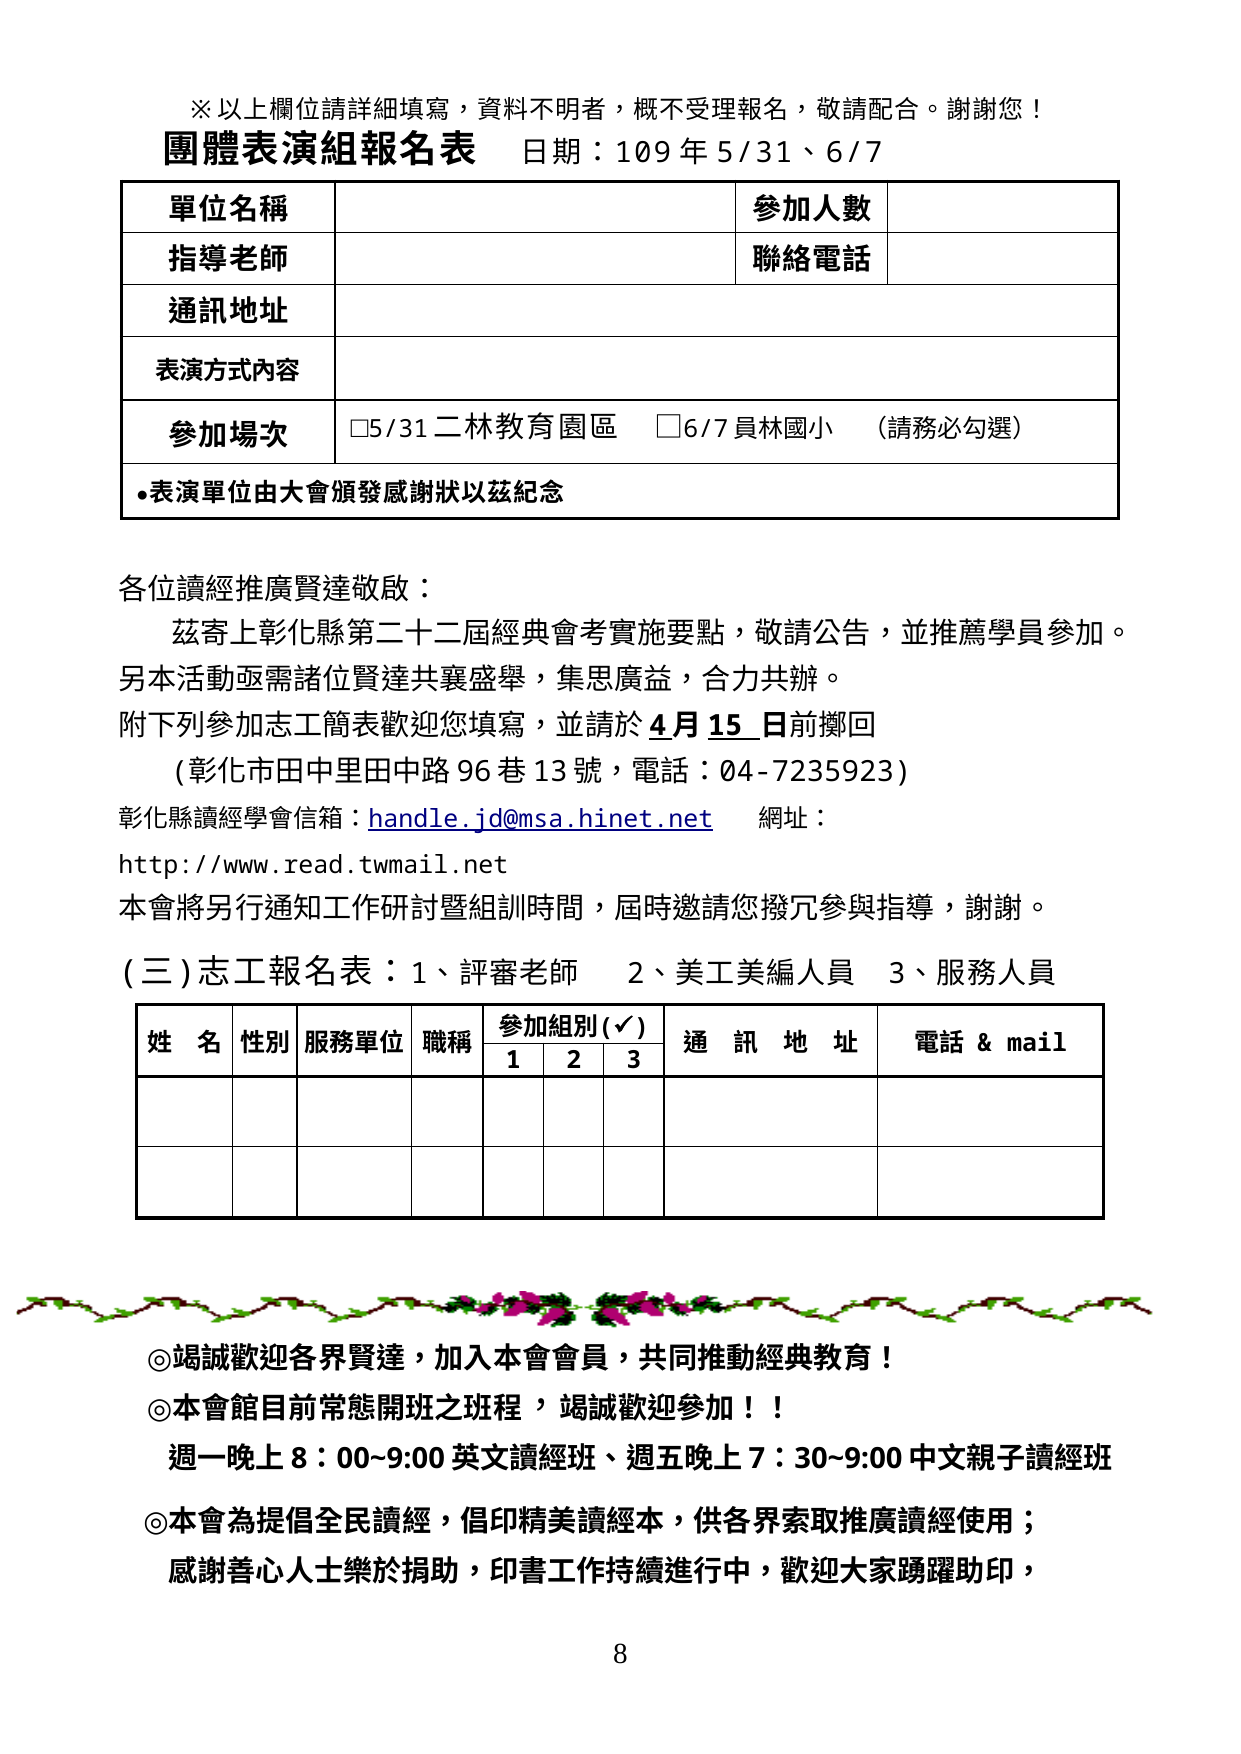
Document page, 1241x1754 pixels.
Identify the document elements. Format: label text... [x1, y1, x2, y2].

text ◎竭誠歡迎各界賢達，加入本會會員，共同推動經典教育！ [147, 1329, 1122, 1379]
table_cell [298, 1078, 411, 1146]
table_cell □5/31二林教育園區 □6/7員林國小 （請務必勾選） [336, 401, 1117, 462]
text (彰化市田中里田中路96巷13號，電話：04-7235923) [118, 745, 1122, 791]
text 彰化縣讀經學會信箱：handle.jd@msa.hinet.net 網址：http://www.read.twmail.net [118, 791, 1122, 882]
table_header 通 訊 地 址 [665, 1006, 877, 1075]
table_cell [412, 1078, 482, 1146]
table_cell ●表演單位由大會頒發感謝狀以茲紀念 [123, 464, 1117, 517]
table_cell [665, 1078, 877, 1146]
text 附下列參加志工簡表歡迎您填寫，並請於4月15 日前擲回 [118, 699, 1122, 745]
table_header 性別 [233, 1006, 296, 1075]
table_cell [878, 1078, 1102, 1146]
table_cell [484, 1078, 543, 1146]
table_header 參加人數 [736, 183, 887, 232]
table_cell [604, 1078, 663, 1146]
text 茲寄上彰化縣第二十二屆經典會考實施要點，敬請公告，並推薦學員參加。另本活動亟需諸位賢達共襄盛舉，集思廣益，合力共辦。 [118, 607, 1122, 699]
table_header 職稱 [412, 1006, 482, 1075]
table_cell [233, 1147, 296, 1216]
table_cell [298, 1147, 411, 1216]
table_cell [484, 1147, 543, 1216]
table_cell 3 [604, 1044, 663, 1075]
table_cell 1 [484, 1044, 543, 1075]
text (三)志工報名表：1、評審老師 2、美工美編人員 3、服務人員 [118, 953, 1122, 991]
table_header [336, 183, 735, 232]
table_header 單位名稱 [123, 183, 334, 232]
table_cell [544, 1078, 603, 1146]
table_cell [412, 1147, 482, 1216]
table_cell 參加場次 [123, 401, 334, 462]
text 本會將另行通知工作研討暨組訓時間，屆時邀請您撥冗參與指導，謝謝。 [118, 882, 1122, 928]
table_header 電話 & mail [878, 1006, 1102, 1075]
text ◎本會為提倡全民讀經，倡印精美讀經本，供各界索取推廣讀經使用； [143, 1491, 1122, 1541]
table_header 姓 名 [138, 1006, 232, 1075]
text 週一晚上8：00~9:00英文讀經班、週五晚上7：30~9:00中文親子讀經班 [168, 1429, 1122, 1479]
table_cell [878, 1147, 1102, 1216]
table_cell 聯絡電話 [736, 233, 887, 284]
table_cell 表演方式內容 [123, 337, 334, 399]
table_cell [336, 337, 1117, 399]
table_header 參加組別() [484, 1006, 663, 1042]
table_cell [138, 1078, 232, 1146]
table_cell [138, 1147, 232, 1216]
text 各位讀經推廣賢達敬啟： [118, 570, 1122, 607]
table_header 服務單位 [298, 1006, 411, 1075]
table_cell [544, 1147, 603, 1216]
table_cell [233, 1078, 296, 1146]
table_cell [336, 285, 1117, 336]
table_cell [888, 233, 1117, 284]
table_cell [665, 1147, 877, 1216]
text ※以上欄位請詳細填寫，資料不明者，概不受理報名，敬請配合。謝謝您！ [118, 89, 1122, 126]
text ◎本會館目前常態開班之班程，竭誠歡迎參加！！ [147, 1379, 1122, 1429]
table_cell 通訊地址 [123, 285, 334, 336]
table_cell 2 [544, 1044, 603, 1075]
table_cell [604, 1147, 663, 1216]
text [147, 1269, 1122, 1291]
table_cell [336, 233, 735, 284]
table_header [888, 183, 1117, 232]
table_cell 指導老師 [123, 233, 334, 284]
text 團體表演組報名表 日期：109年5/31、6/7 [118, 126, 1122, 172]
text 感謝善心人士樂於捐助，印書工作持續進行中，歡迎大家踴躍助印， [168, 1541, 1122, 1591]
